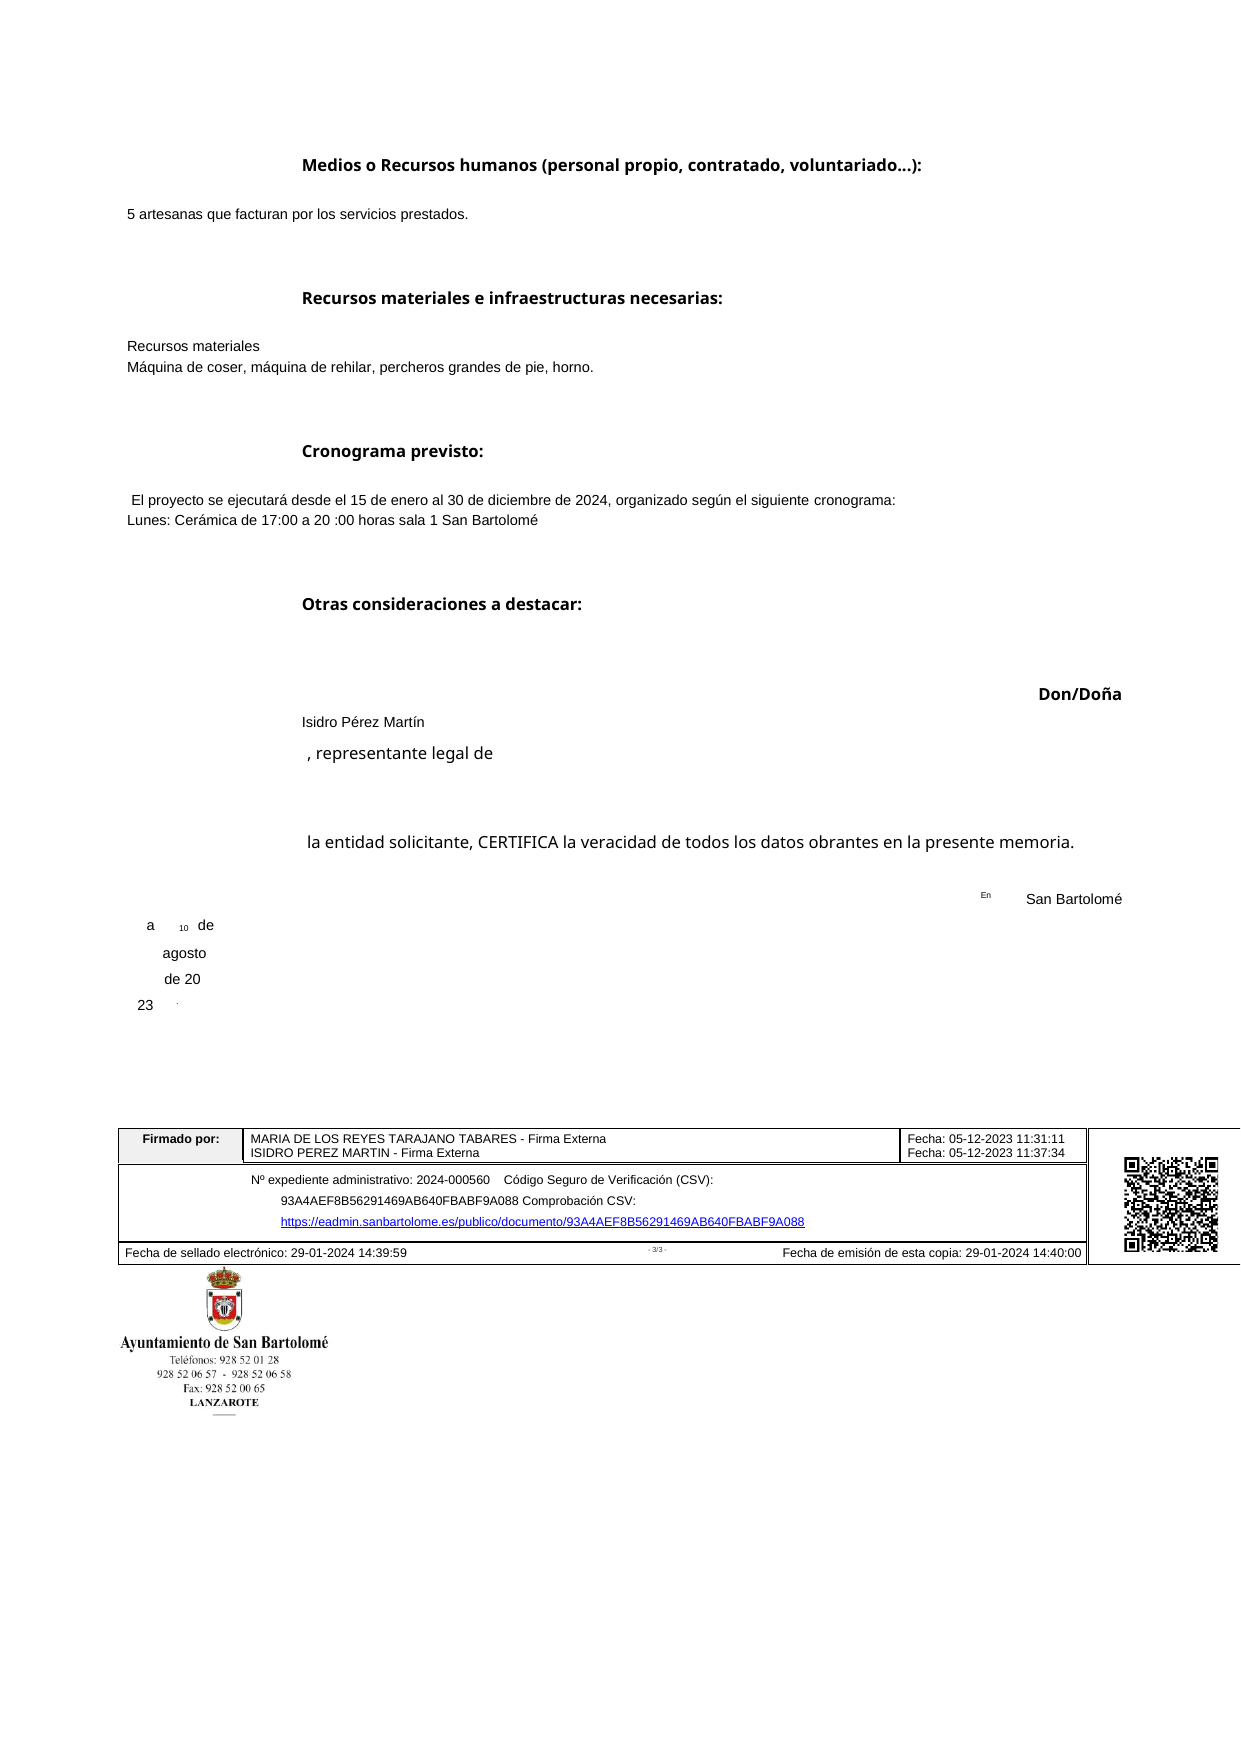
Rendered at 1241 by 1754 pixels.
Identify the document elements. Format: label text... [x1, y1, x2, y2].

text Máquina de coser, máquina de rehilar, percheros grandes de pie, horno. [127, 359, 1122, 376]
text de 20 [164, 971, 1122, 988]
table_cell Nº expediente administrativo: 2024-000560 Código Seguro de Verificación (CSV): 93A4AEF8B56291469AB640FBABF9A088 Comprobación CSV: https://eadmin.sanbartolome.es/publico/documento/93A4AEF8B56291469AB640FBABF9A088 [119, 1165, 1086, 1241]
table_header Firmado por: [119, 1129, 242, 1160]
text a 10 de [146, 916, 1122, 933]
text 23 . [137, 996, 1122, 1013]
text Don/Doña [118, 682, 1122, 705]
text , representante legal de [307, 742, 1122, 764]
table_header Fecha: 05-12-2023 11:31:11 Fecha: 05-12-2023 11:37:34 [901, 1129, 1086, 1162]
text 5 artesanas que facturan por los servicios prestados. [127, 205, 1122, 222]
text Isidro Pérez Martín [302, 714, 1122, 731]
text Medios o Recursos humanos (personal propio, contratado, voluntariado...): [302, 154, 1122, 177]
text El proyecto se ejecutará desde el 15 de enero al 30 de diciembre de 2024, organizado según el siguiente cronograma: [127, 491, 1035, 508]
text Recursos materiales e infraestructuras necesarias: [302, 287, 1122, 309]
text En San Bartolomé [118, 891, 1122, 907]
text agosto [162, 945, 1122, 962]
table_header [1089, 1129, 1240, 1264]
table_header MARIA DE LOS REYES TARAJANO TABARES - Firma Externa ISIDRO PEREZ MARTIN - Firma Externa [244, 1129, 899, 1162]
text Otras consideraciones a destacar: [302, 593, 1122, 616]
text Lunes: Cerámica de 17:00 a 20 :00 horas sala 1 San Bartolomé [127, 512, 1122, 528]
table_cell Fecha de sellado electrónico: 29-01-2024 14:39:59 - 3/3 - Fecha de emisión de esta copia: 29-01-2024 14:40:00 [119, 1243, 1086, 1264]
text Recursos materiales [127, 338, 1122, 355]
text Cronograma previsto: [302, 440, 1122, 463]
text la entidad solicitante, CERTIFICA la veracidad de todos los datos obrantes en la presente memoria. [307, 831, 1122, 853]
